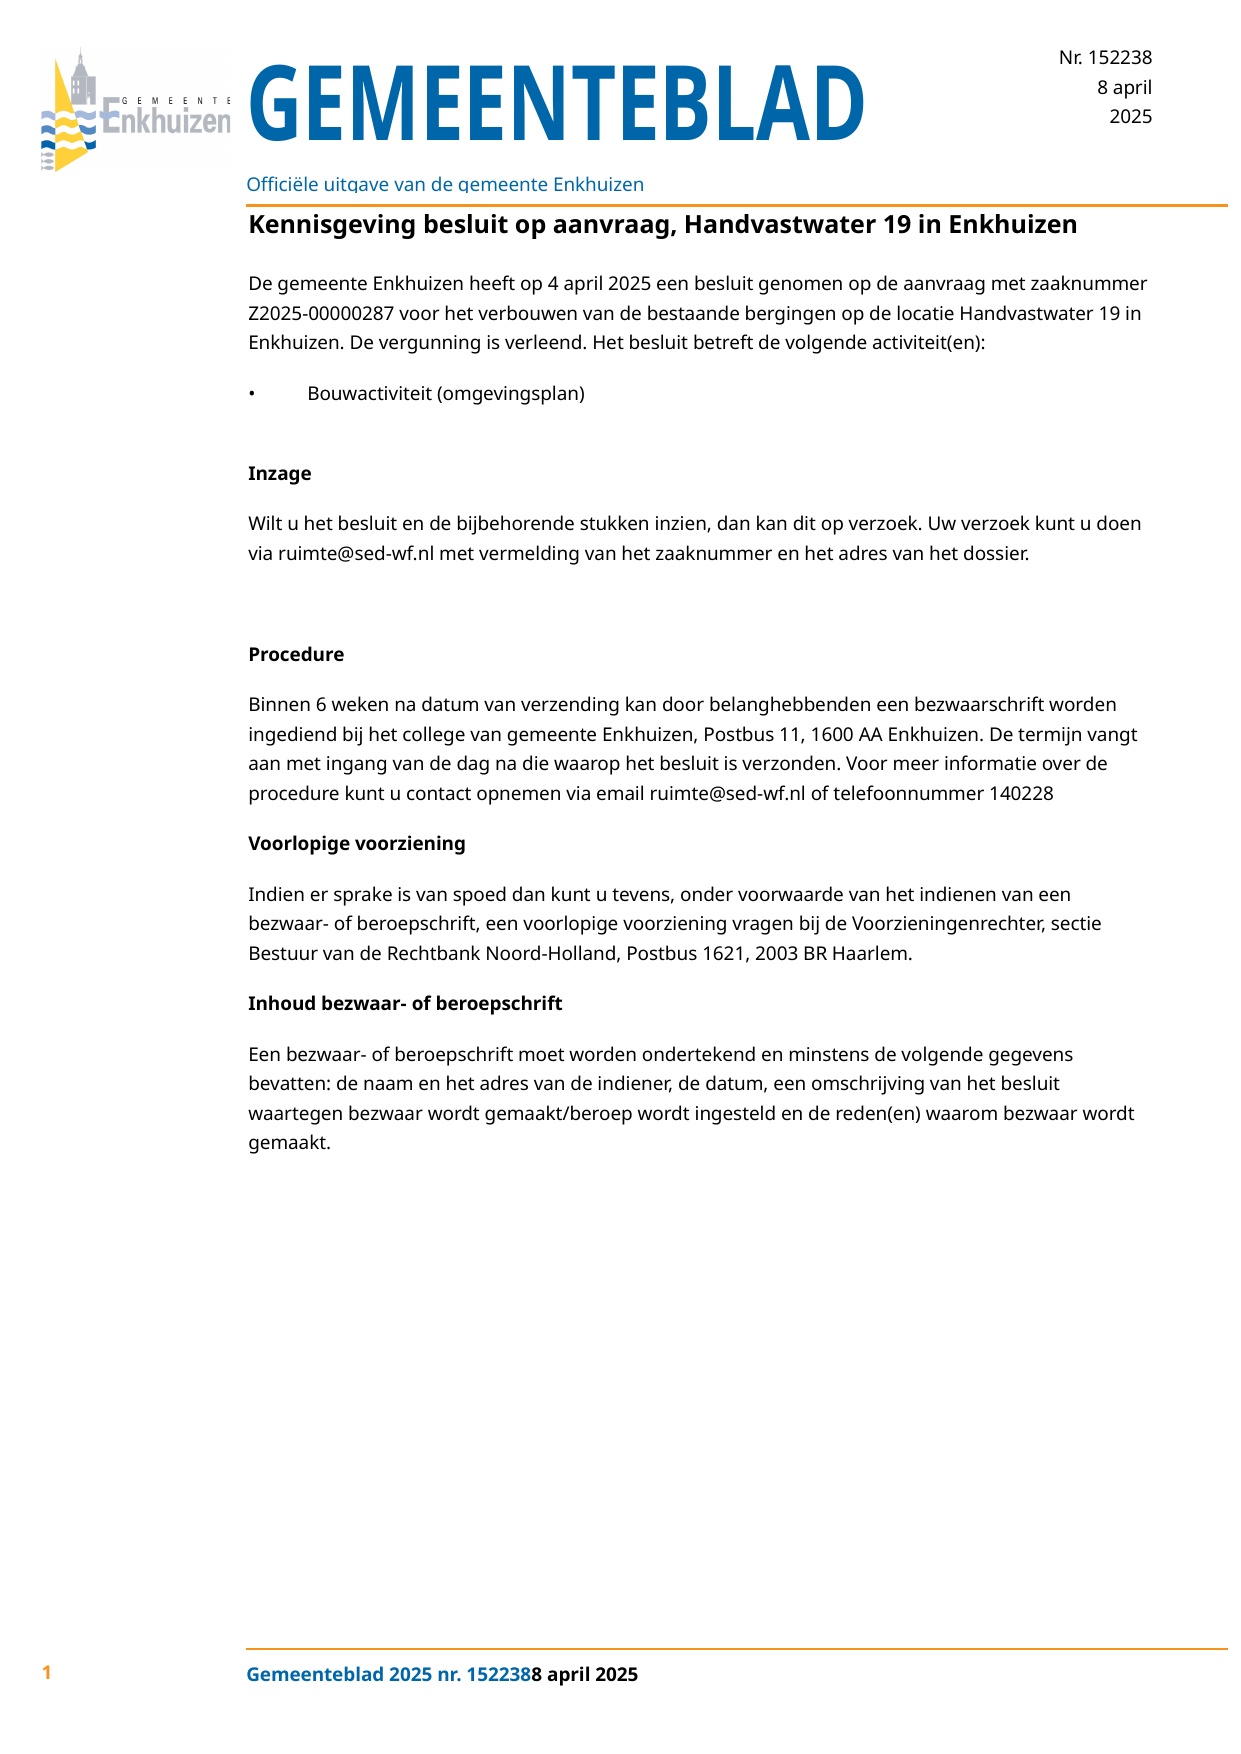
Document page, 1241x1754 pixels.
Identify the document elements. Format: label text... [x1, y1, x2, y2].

text Voorlopige voorziening [248, 830, 1152, 856]
text Wilt u het besluit en de bijbehorende stukken inzien, dan kan dit op verzoek. Uw verzoek kunt u doen via ruimte@sed-wf.nl met vermelding van het zaaknummer en het adres van het dossier. [248, 510, 1152, 566]
text Een bezwaar- of beroepschrift moet worden ondertekend en minstens de volgende gegevens bevatten: de naam en het adres van de indiener, de datum, een omschrijving van het besluit waartegen bezwaar wordt gemaakt/beroep wordt ingesteld en de reden(en) waarom bezwaar wordt gemaakt. [248, 1041, 1152, 1155]
text Indien er sprake is van spoed dan kunt u tevens, onder voorwaarde van het indienen van een bezwaar- of beroepschrift, een voorlopige voorziening vragen bij de Voorzieningenrechter, sectie Bestuur van de Rechtbank Noord-Holland, Postbus 1621, 2003 BR Haarlem. [248, 881, 1152, 966]
list Bouwactiviteit (omgevingsplan) [248, 380, 1152, 406]
text Inzage [248, 460, 1152, 486]
text Inhoud bezwaar- of beroepschrift [248, 990, 1152, 1016]
text De gemeente Enkhuizen heeft op 4 april 2025 een besluit genomen op de aanvraag met zaaknummer Z2025-00000287 voor het verbouwen van de bestaande bergingen op de locatie Handvastwater 19 in Enkhuizen. De vergunning is verleend. Het besluit betreft de volgende activiteit(en): [248, 270, 1152, 355]
text Kennisgeving besluit op aanvraag, Handvastwater 19 in Enkhuizen [248, 207, 1152, 241]
picture [41, 47, 231, 172]
text Procedure [248, 641, 1152, 666]
text Binnen 6 weken na datum van verzending kan door belanghebbenden een bezwaarschrift worden ingediend bij het college van gemeente Enkhuizen, Postbus 11, 1600 AA Enkhuizen. De termijn vangt aan met ingang van de dag na die waarop het besluit is verzonden. Voor meer informatie over de procedure kunt u contact opnemen via email ruimte@sed-wf.nl of telefoonnummer 140228 [248, 691, 1152, 806]
